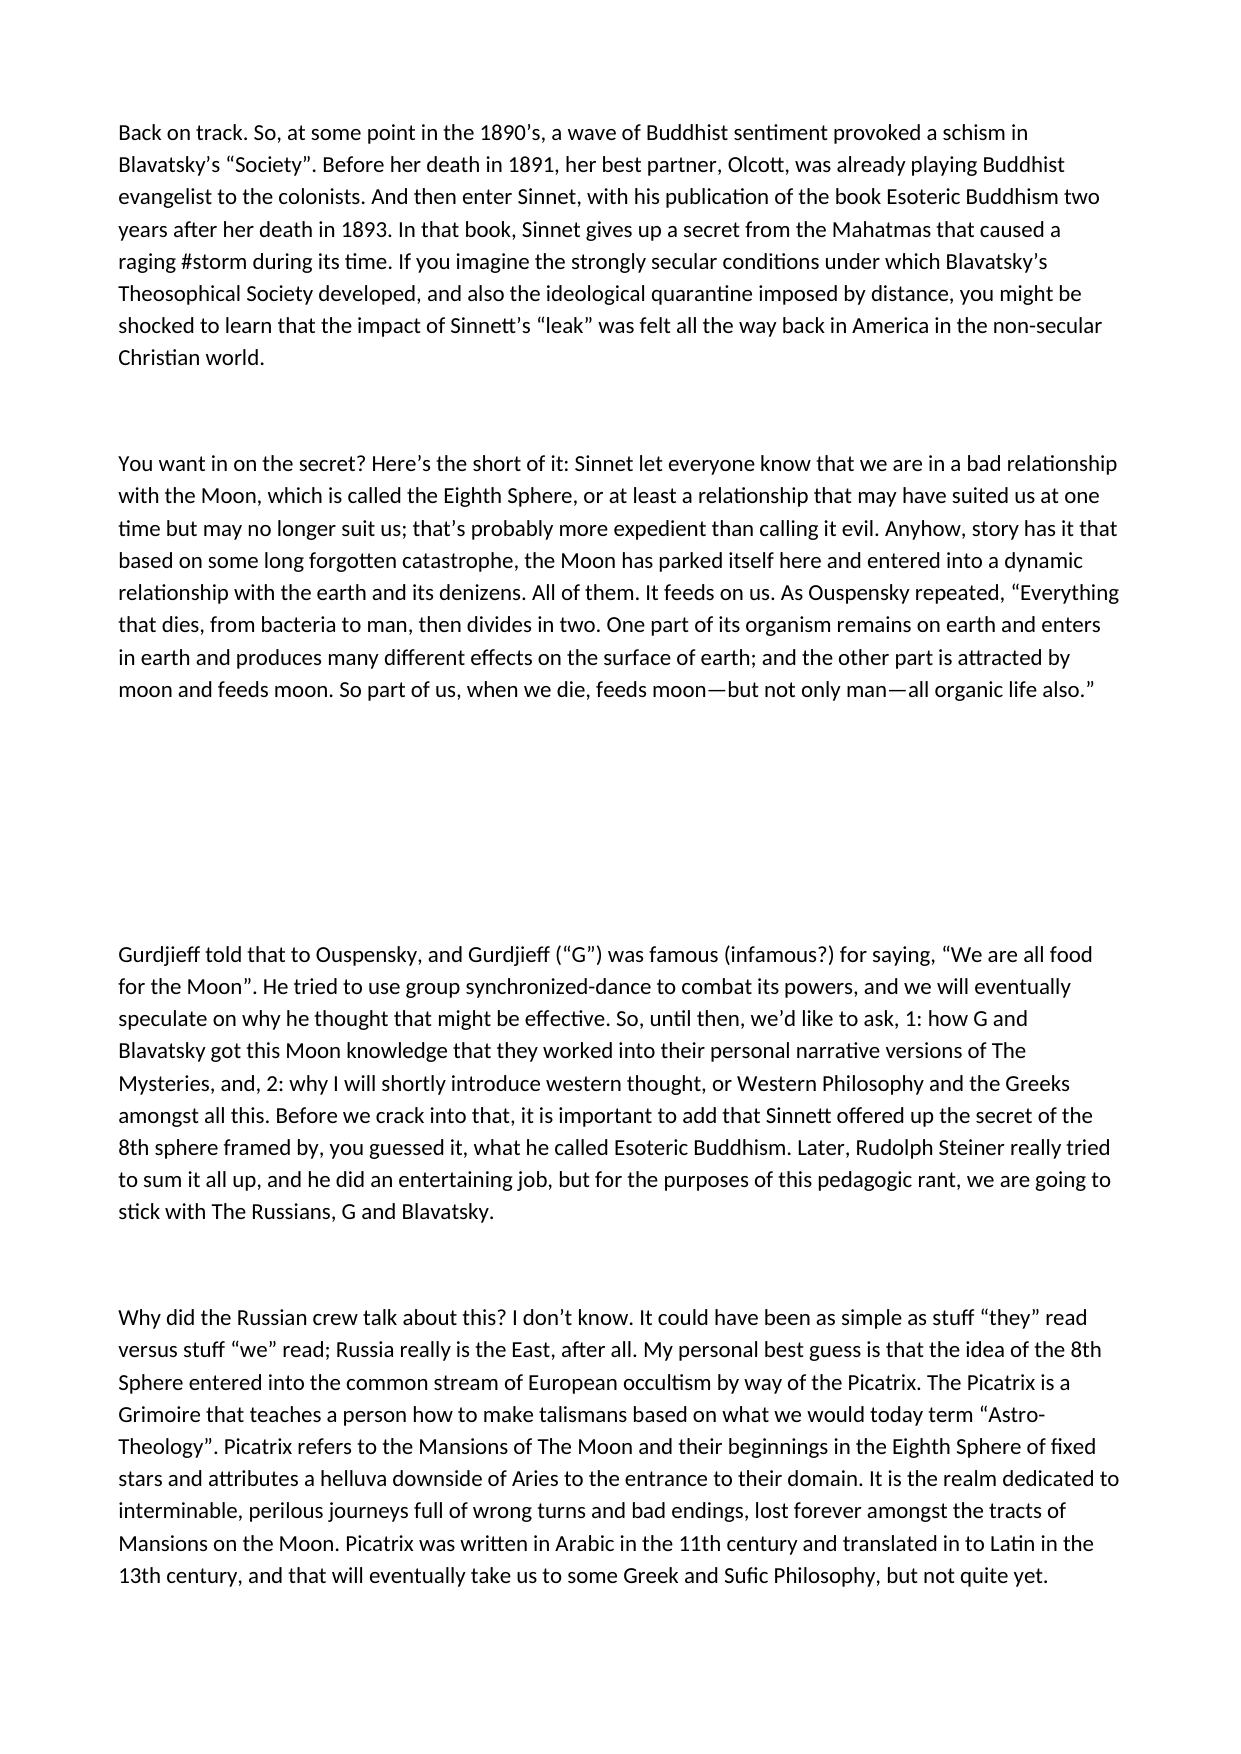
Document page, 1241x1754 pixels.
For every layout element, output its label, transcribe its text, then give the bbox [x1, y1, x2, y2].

text Back on track. So, at some point in the 1890’s, a wave of Buddhist sentiment provoked a schism in Blavatsky’s “Society”. Before her death in 1891, her best partner, Olcott, was already playing Buddhist evangelist to the colonists. And then enter Sinnet, with his publication of the book Esoteric Buddhism two years after her death in 1893. In that book, Sinnet gives up a secret from the Mahatmas that caused a raging #storm during its time. If you imagine the strongly secular conditions under which Blavatsky’s Theosophical Society developed, and also the ideological quarantine imposed by distance, you might be shocked to learn that the impact of Sinnett’s “leak” was felt all the way back in America in the non-secular Christian world. [118, 118, 1122, 371]
text You want in on the secret? Here’s the short of it: Sinnet let everyone know that we are in a bad relationship with the Moon, which is called the Eighth Sphere, or at least a relationship that may have suited us at one time but may no longer suit us; that’s probably more expedient than calling it evil. Anyhow, story has it that based on some long forgotten catastrophe, the Moon has parked itself here and entered into a dynamic relationship with the earth and its denizens. All of them. It feeds on us. As Ouspensky repeated, “Everything that dies, from bacteria to man, then divides in two. One part of its organism remains on earth and enters in earth and produces many different effects on the surface of earth; and the other part is attracted by moon and feeds moon. So part of us, when we die, feeds moon—but not only man—all organic life also.” [118, 449, 1122, 703]
text Gurdjieff told that to Ouspensky, and Gurdjieff (“G”) was famous (infamous?) for saying, “We are all food for the Moon”. He tried to use group synchronized-dance to combat its powers, and we will eventually speculate on why he thought that might be effective. So, until then, we’d like to ask, 1: how G and Blavatsky got this Moon knowledge that they worked into their personal narrative versions of The Mysteries, and, 2: why I will shortly introduce western thought, or Western Philosophy and the Greeks amongst all this. Before we crack into that, it is important to add that Sinnett offered up the secret of the 8th sphere framed by, you guessed it, what he called Esoteric Buddhism. Later, Rudolph Steiner really tried to sum it all up, and he did an entertaining job, but for the purposes of this pedagogic rant, we are going to stick with The Russians, G and Blavatsky. [118, 940, 1122, 1225]
text Why did the Russian crew talk about this? I don’t know. It could have been as simple as stuff “they” read versus stuff “we” read; Russia really is the East, after all. My personal best guess is that the idea of the 8th Sphere entered into the common stream of European occultism by way of the Picatrix. The Picatrix is a Grimoire that teaches a person how to make talismans based on what we would today term “Astro-Theology”. Picatrix refers to the Mansions of The Moon and their beginnings in the Eighth Sphere of fixed stars and attributes a helluva downside of Aries to the entrance to their domain. It is the realm dedicated to interminable, perilous journeys full of wrong turns and bad endings, lost forever amongst the tracts of Mansions on the Moon. Picatrix was written in Arabic in the 11th century and translated in to Latin in the 13th century, and that will eventually take us to some Greek and Sufic Philosophy, but not quite yet. [118, 1303, 1122, 1589]
